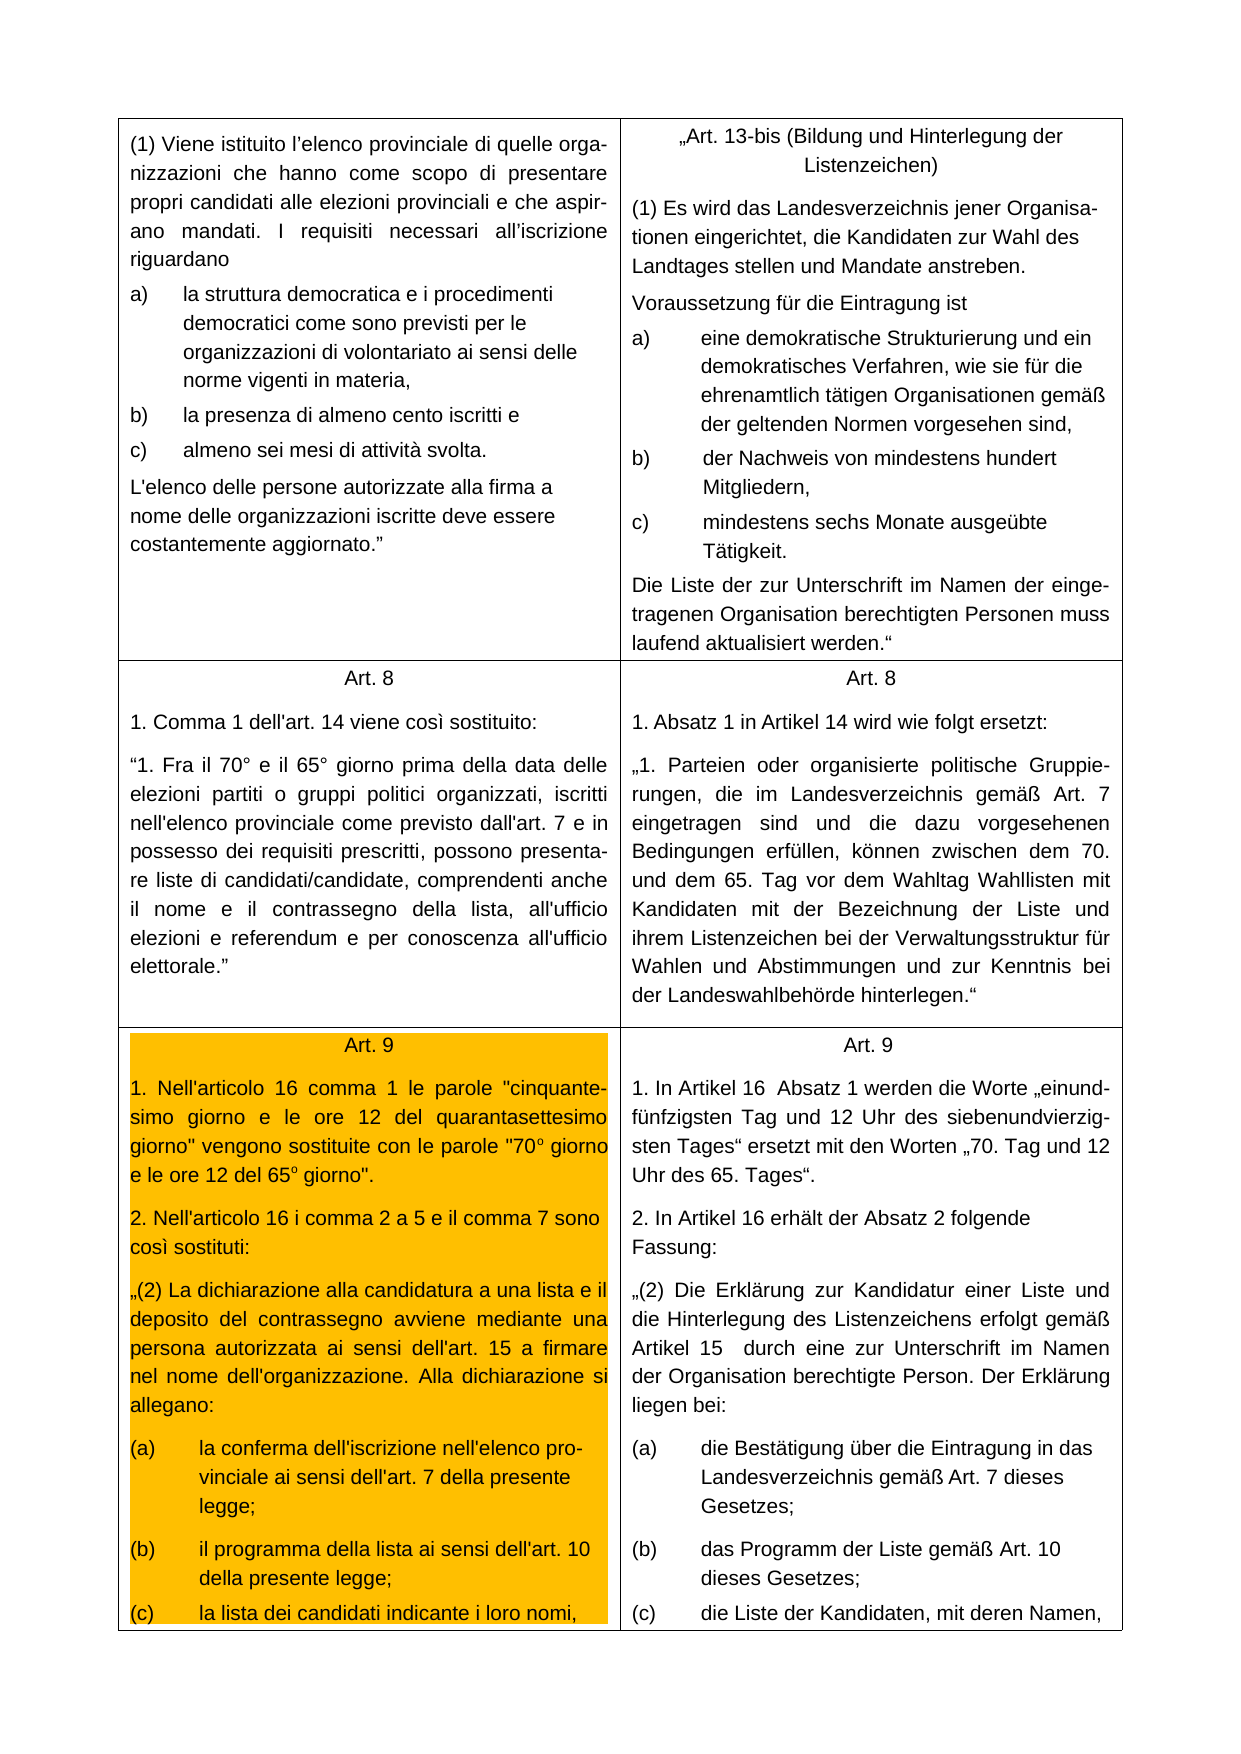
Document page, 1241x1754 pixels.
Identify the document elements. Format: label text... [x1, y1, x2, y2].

table_cell „Art. 13-bis (Bildung und Hinterlegung der Listenzeichen) (1) Es wird das Landesverzeichnis jener Organisa-tionen eingerichtet, die Kandidaten zur Wahl des Landtages stellen und Mandate anstreben. Voraussetzung für die Eintragung ist a) eine demokratische Strukturierung und ein demokratisches Verfahren, wie sie für die ehrenamtlich tätigen Organisationen gemäß der geltenden Normen vorgesehen sind, b) der Nachweis von mindestens hundert Mitgliedern, c) mindestens sechs Monate ausgeübte Tätigkeit. Die Liste der zur Unterschrift im Namen der einge-tragenen Organisation berechtigten Personen muss laufend aktualisiert werden.“ [621, 119, 1122, 660]
table_cell (1) Viene istituito l’elenco provinciale di quelle orga-nizzazioni che hanno come scopo di presentare propri candidati alle elezioni provinciali e che aspir-ano mandati. I requisiti necessari all’iscrizione riguardano a) la struttura democratica e i procedimenti democratici come sono previsti per le organizzazioni di volontariato ai sensi delle norme vigenti in materia, b) la presenza di almeno cento iscritti e c) almeno sei mesi di attività svolta. L'elenco delle persone autorizzate alla firma a nome delle organizzazioni iscritte deve essere costantemente aggiornato.” [119, 119, 620, 660]
table_cell Art. 9 1. Nell'articolo 16 comma 1 le parole "cinquante-simo giorno e le ore 12 del quarantasettesimo giorno" vengono sostituite con le parole "70o giorno e le ore 12 del 65o giorno". 2. Nell'articolo 16 i comma 2 a 5 e il comma 7 sono così sostituti: „(2) La dichiarazione alla candidatura a una lista e il deposito del contrassegno avviene mediante una persona autorizzata ai sensi dell'art. 15 a firmare nel nome dell'organizzazione. Alla dichiarazione si allegano: la conferma dell'iscrizione nell'elenco pro- vinciale ai sensi dell'art. 7 della presente legge; il programma della lista ai sensi dell'art. 10 della presente legge; la lista dei candidati indicante i loro nomi, [119, 1028, 620, 1630]
table_cell Art. 9 1. In Artikel 16 Absatz 1 werden die Worte „einund-fünfzigsten Tag und 12 Uhr des siebenundvierzig-sten Tages“ ersetzt mit den Worten „70. Tag und 12 Uhr des 65. Tages“. 2. In Artikel 16 erhält der Absatz 2 folgende Fassung: „(2) Die Erklärung zur Kandidatur einer Liste und die Hinterlegung des Listenzeichens erfolgt gemäß Artikel 15 durch eine zur Unterschrift im Namen der Organisation berechtigte Person. Der Erklärung liegen bei: die Bestätigung über die Eintragung in das Landesverzeichnis gemäß Art. 7 dieses Gesetzes; das Programm der Liste gemäß Art. 10 dieses Gesetzes; die Liste der Kandidaten, mit deren Namen, [621, 1028, 1122, 1630]
table_cell Art. 8 1. Comma 1 dell'art. 14 viene così sostituito: “1. Fra il 70° e il 65° giorno prima della data delle elezioni partiti o gruppi politici organizzati, iscritti nell'elenco provinciale come previsto dall'art. 7 e in possesso dei requisiti prescritti, possono presenta-re liste di candidati/candidate, comprendenti anche il nome e il contrassegno della lista, all'ufficio elezioni e referendum e per conoscenza all'ufficio elettorale.” [119, 661, 620, 1027]
table_cell Art. 8 1. Absatz 1 in Artikel 14 wird wie folgt ersetzt: „1. Parteien oder organisierte politische Gruppie-rungen, die im Landesverzeichnis gemäß Art. 7 eingetragen sind und die dazu vorgesehenen Bedingungen erfüllen, können zwischen dem 70. und dem 65. Tag vor dem Wahltag Wahllisten mit Kandidaten mit der Bezeichnung der Liste und ihrem Listenzeichen bei der Verwaltungsstruktur für Wahlen und Abstimmungen und zur Kenntnis bei der Landeswahlbehörde hinterlegen.“ [621, 661, 1122, 1027]
